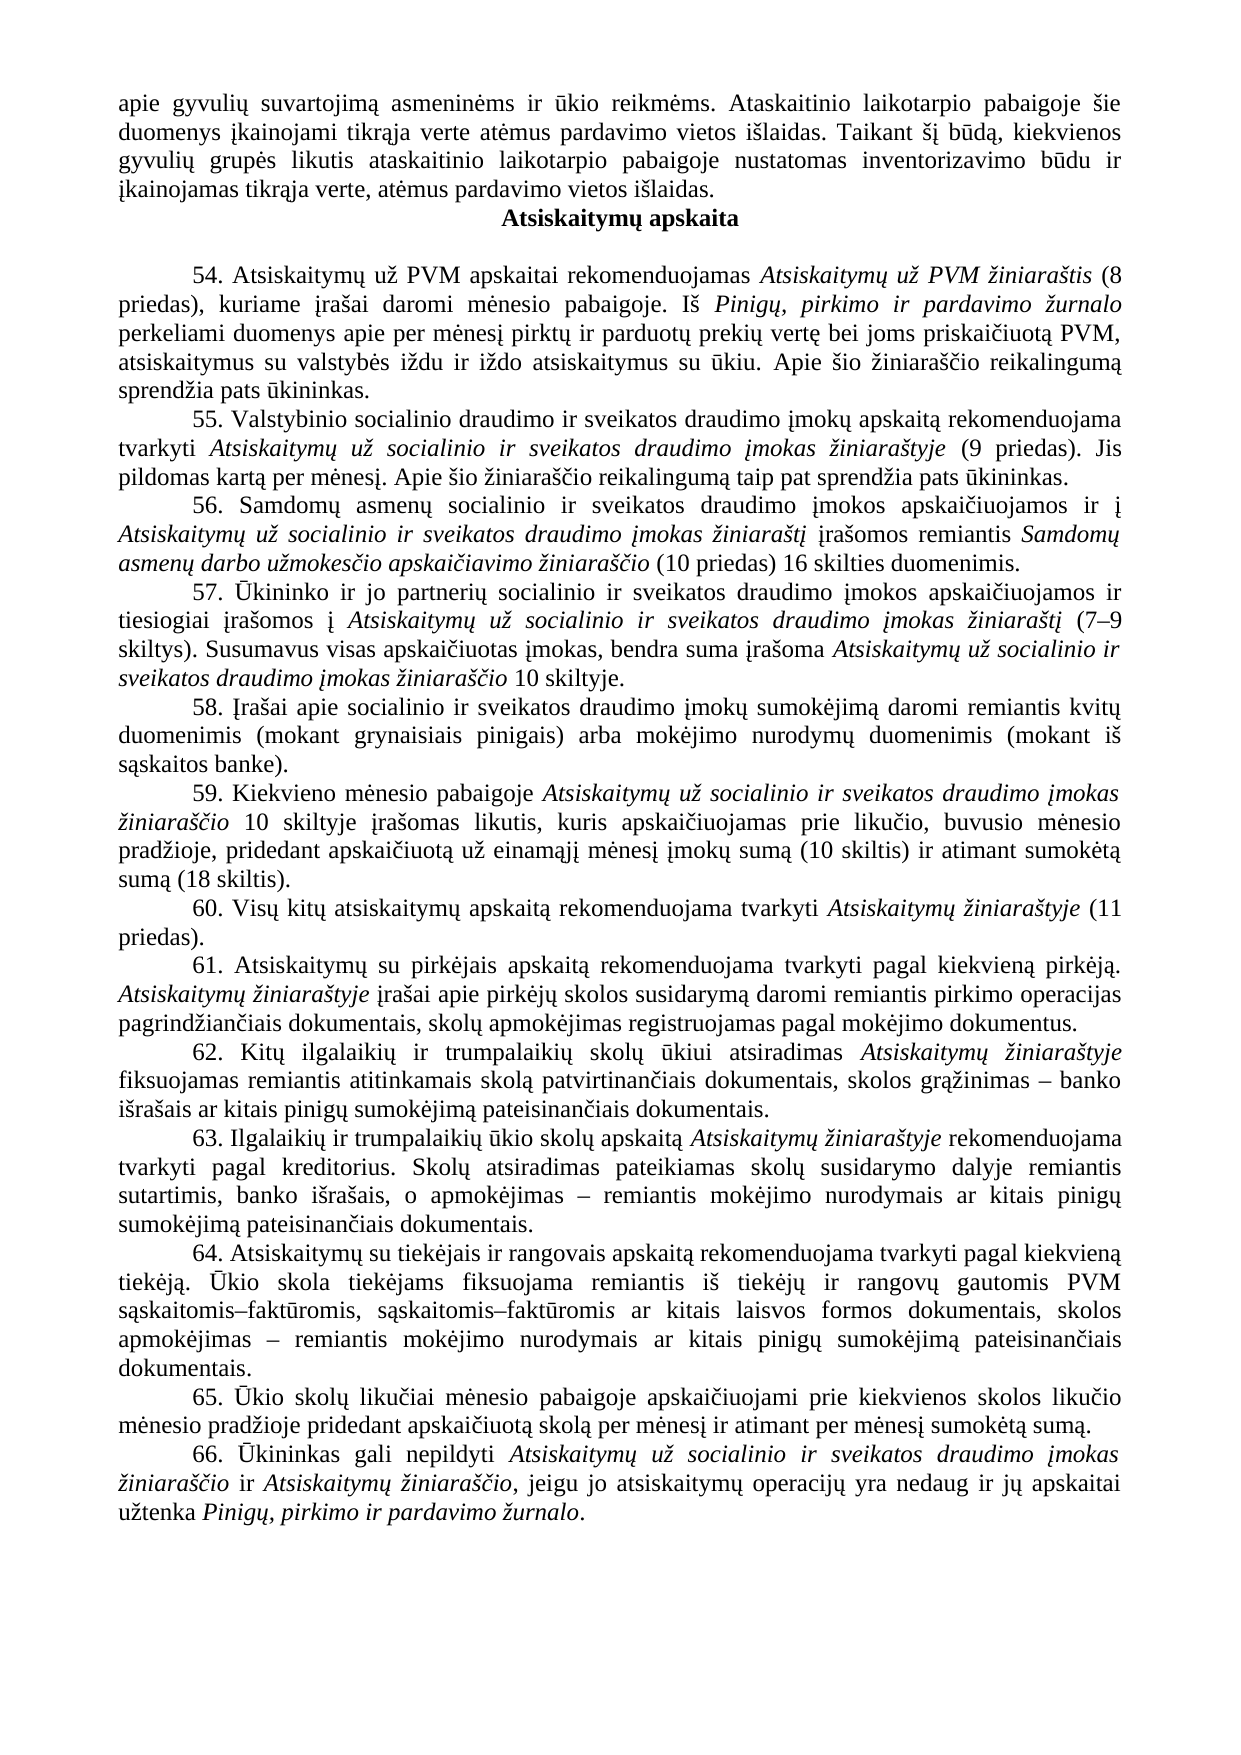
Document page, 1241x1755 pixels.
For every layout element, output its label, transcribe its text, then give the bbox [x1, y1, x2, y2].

text 63. Ilgalaikių ir trumpalaikių ūkio skolų apskaitą Atsiskaitymų žiniaraštyje rekomenduojama tvarkyti pagal kreditorius. Skolų atsiradimas pateikiamas skolų susidarymo dalyje remiantis sutartimis, banko išrašais, o apmokėjimas – remiantis mokėjimo nurodymais ar kitais pinigų sumokėjimą pateisinančiais dokumentais. [118, 1123, 1122, 1238]
text 56. Samdomų asmenų socialinio ir sveikatos draudimo įmokos apskaičiuojamos ir į Atsiskaitymų už socialinio ir sveikatos draudimo įmokas žiniaraštį įrašomos remiantis Samdomų asmenų darbo užmokesčio apskaičiavimo žiniaraščio (10 priedas) 16 skilties duomenimis. [118, 490, 1122, 577]
text 55. Valstybinio socialinio draudimo ir sveikatos draudimo įmokų apskaitą rekomenduojama tvarkyti Atsiskaitymų už socialinio ir sveikatos draudimo įmokas žiniaraštyje (9 priedas). Jis pildomas kartą per mėnesį. Apie šio žiniaraščio reikalingumą taip pat sprendžia pats ūkininkas. [118, 404, 1122, 490]
text 58. Įrašai apie socialinio ir sveikatos draudimo įmokų sumokėjimą daromi remiantis kvitų duomenimis (mokant grynaisiais pinigais) arba mokėjimo nurodymų duomenimis (mokant iš sąskaitos banke). [118, 692, 1122, 778]
text 60. Visų kitų atsiskaitymų apskaitą rekomenduojama tvarkyti Atsiskaitymų žiniaraštyje (11 priedas). [118, 893, 1122, 950]
text 62. Kitų ilgalaikių ir trumpalaikių skolų ūkiui atsiradimas Atsiskaitymų žiniaraštyje fiksuojamas remiantis atitinkamais skolą patvirtinančiais dokumentais, skolos grąžinimas – banko išrašais ar kitais pinigų sumokėjimą pateisinančiais dokumentais. [118, 1037, 1122, 1123]
text apie gyvulių suvartojimą asmeninėms ir ūkio reikmėms. Ataskaitinio laikotarpio pabaigoje šie duomenys įkainojami tikrąja verte atėmus pardavimo vietos išlaidas. Taikant šį būdą, kiekvienos gyvulių grupės likutis ataskaitinio laikotarpio pabaigoje nustatomas inventorizavimo būdu ir įkainojamas tikrąja verte, atėmus pardavimo vietos išlaidas. [118, 88, 1122, 203]
text 57. Ūkininko ir jo partnerių socialinio ir sveikatos draudimo įmokos apskaičiuojamos ir tiesiogiai įrašomos į Atsiskaitymų už socialinio ir sveikatos draudimo įmokas žiniaraštį (7–9 skiltys). Susumavus visas apskaičiuotas įmokas, bendra suma įrašoma Atsiskaitymų už socialinio ir sveikatos draudimo įmokas žiniaraščio 10 skiltyje. [118, 577, 1122, 692]
text 59. Kiekvieno mėnesio pabaigoje Atsiskaitymų už socialinio ir sveikatos draudimo įmokas žiniaraščio 10 skiltyje įrašomas likutis, kuris apskaičiuojamas prie likučio, buvusio mėnesio pradžioje, pridedant apskaičiuotą už einamąjį mėnesį įmokų sumą (10 skiltis) ir atimant sumokėtą sumą (18 skiltis). [118, 778, 1122, 893]
text Atsiskaitymų apskaita [118, 203, 1122, 232]
text 65. Ūkio skolų likučiai mėnesio pabaigoje apskaičiuojami prie kiekvienos skolos likučio mėnesio pradžioje pridedant apskaičiuotą skolą per mėnesį ir atimant per mėnesį sumokėtą sumą. [118, 1382, 1122, 1439]
text 64. Atsiskaitymų su tiekėjais ir rangovais apskaitą rekomenduojama tvarkyti pagal kiekvieną tiekėją. Ūkio skola tiekėjams fiksuojama remiantis iš tiekėjų ir rangovų gautomis PVM sąskaitomis–faktūromis, sąskaitomis–faktūromis ar kitais laisvos formos dokumentais, skolos apmokėjimas – remiantis mokėjimo nurodymais ar kitais pinigų sumokėjimą pateisinančiais dokumentais. [118, 1238, 1122, 1382]
text 61. Atsiskaitymų su pirkėjais apskaitą rekomenduojama tvarkyti pagal kiekvieną pirkėją. Atsiskaitymų žiniaraštyje įrašai apie pirkėjų skolos susidarymą daromi remiantis pirkimo operacijas pagrindžiančiais dokumentais, skolų apmokėjimas registruojamas pagal mokėjimo dokumentus. [118, 950, 1122, 1037]
text 66. Ūkininkas gali nepildyti Atsiskaitymų už socialinio ir sveikatos draudimo įmokas žiniaraščio ir Atsiskaitymų žiniaraščio, jeigu jo atsiskaitymų operacijų yra nedaug ir jų apskaitai užtenka Pinigų, pirkimo ir pardavimo žurnalo. [118, 1439, 1122, 1525]
text 54. Atsiskaitymų už PVM apskaitai rekomenduojamas Atsiskaitymų už PVM žiniaraštis (8 priedas), kuriame įrašai daromi mėnesio pabaigoje. Iš Pinigų, pirkimo ir pardavimo žurnalo perkeliami duomenys apie per mėnesį pirktų ir parduotų prekių vertę bei joms priskaičiuotą PVM, atsiskaitymus su valstybės iždu ir iždo atsiskaitymus su ūkiu. Apie šio žiniaraščio reikalingumą sprendžia pats ūkininkas. [118, 260, 1122, 404]
